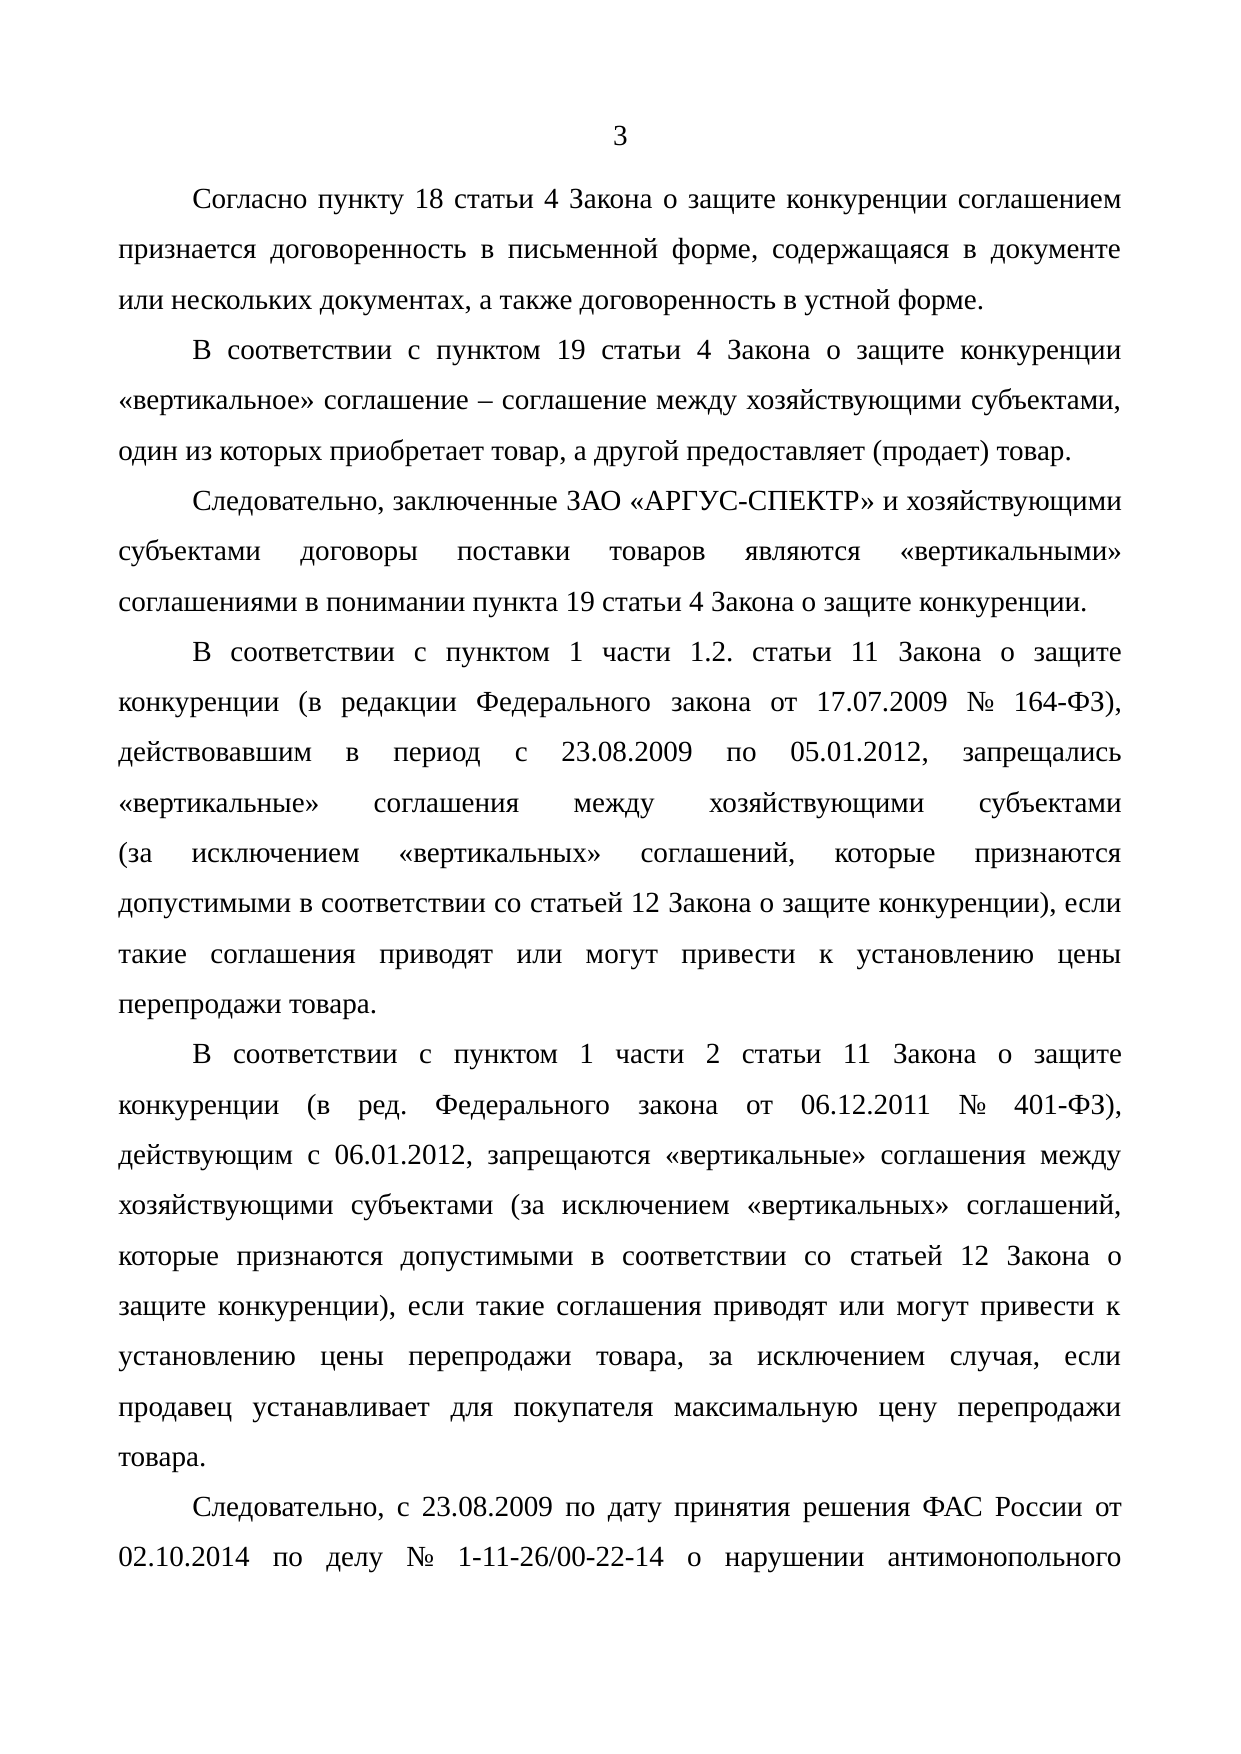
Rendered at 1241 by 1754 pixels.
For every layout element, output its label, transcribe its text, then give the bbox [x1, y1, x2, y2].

text В соответствии с пунктом 1 части 2 статьи 11 Закона о защите конкуренции (в ред. Федерального закона от 06.12.2011 № 401-ФЗ), действующим с 06.01.2012, запрещаются «вертикальные» соглашения между хозяйствующими субъектами (за исключением «вертикальных» соглашений, которые признаются допустимыми в соответствии со статьей 12 Закона о защите конкуренции), если такие соглашения приводят или могут привести к установлению цены перепродажи товара, за исключением случая, если продавец устанавливает для покупателя максимальную цену перепродажи товара. [118, 1036, 1122, 1472]
text В соответствии с пунктом 19 статьи 4 Закона о защите конкуренции «вертикальное» соглашение – соглашение между хозяйствующими субъектами, один из которых приобретает товар, а другой предоставляет (продает) товар. [118, 332, 1122, 466]
text Следовательно, с 23.08.2009 по дату принятия решения ФАС России от 02.10.2014 по делу № 1-11-26/00-22-14 о нарушении антимонопольного [118, 1489, 1122, 1573]
text Следовательно, заключенные ЗАО «АРГУС-СПЕКТР» и хозяйствующими субъектами договоры поставки товаров являются «вертикальными» соглашениями в понимании пункта 19 статьи 4 Закона о защите конкуренции. [118, 483, 1122, 617]
text Согласно пункту 18 статьи 4 Закона о защите конкуренции соглашением признается договоренность в письменной форме, содержащаяся в документе или нескольких документах, а также договоренность в устной форме. [118, 181, 1122, 315]
text В соответствии с пунктом 1 части 1.2. статьи 11 Закона о защите конкуренции (в редакции Федерального закона от 17.07.2009 № 164-ФЗ), действовавшим в период с 23.08.2009 по 05.01.2012, запрещались «вертикальные» соглашения между хозяйствующими субъектами (за исключением «вертикальных» соглашений, которые признаются допустимыми в соответствии со статьей 12 Закона о защите конкуренции), если такие соглашения приводят или могут привести к установлению цены перепродажи товара. [118, 634, 1122, 1020]
